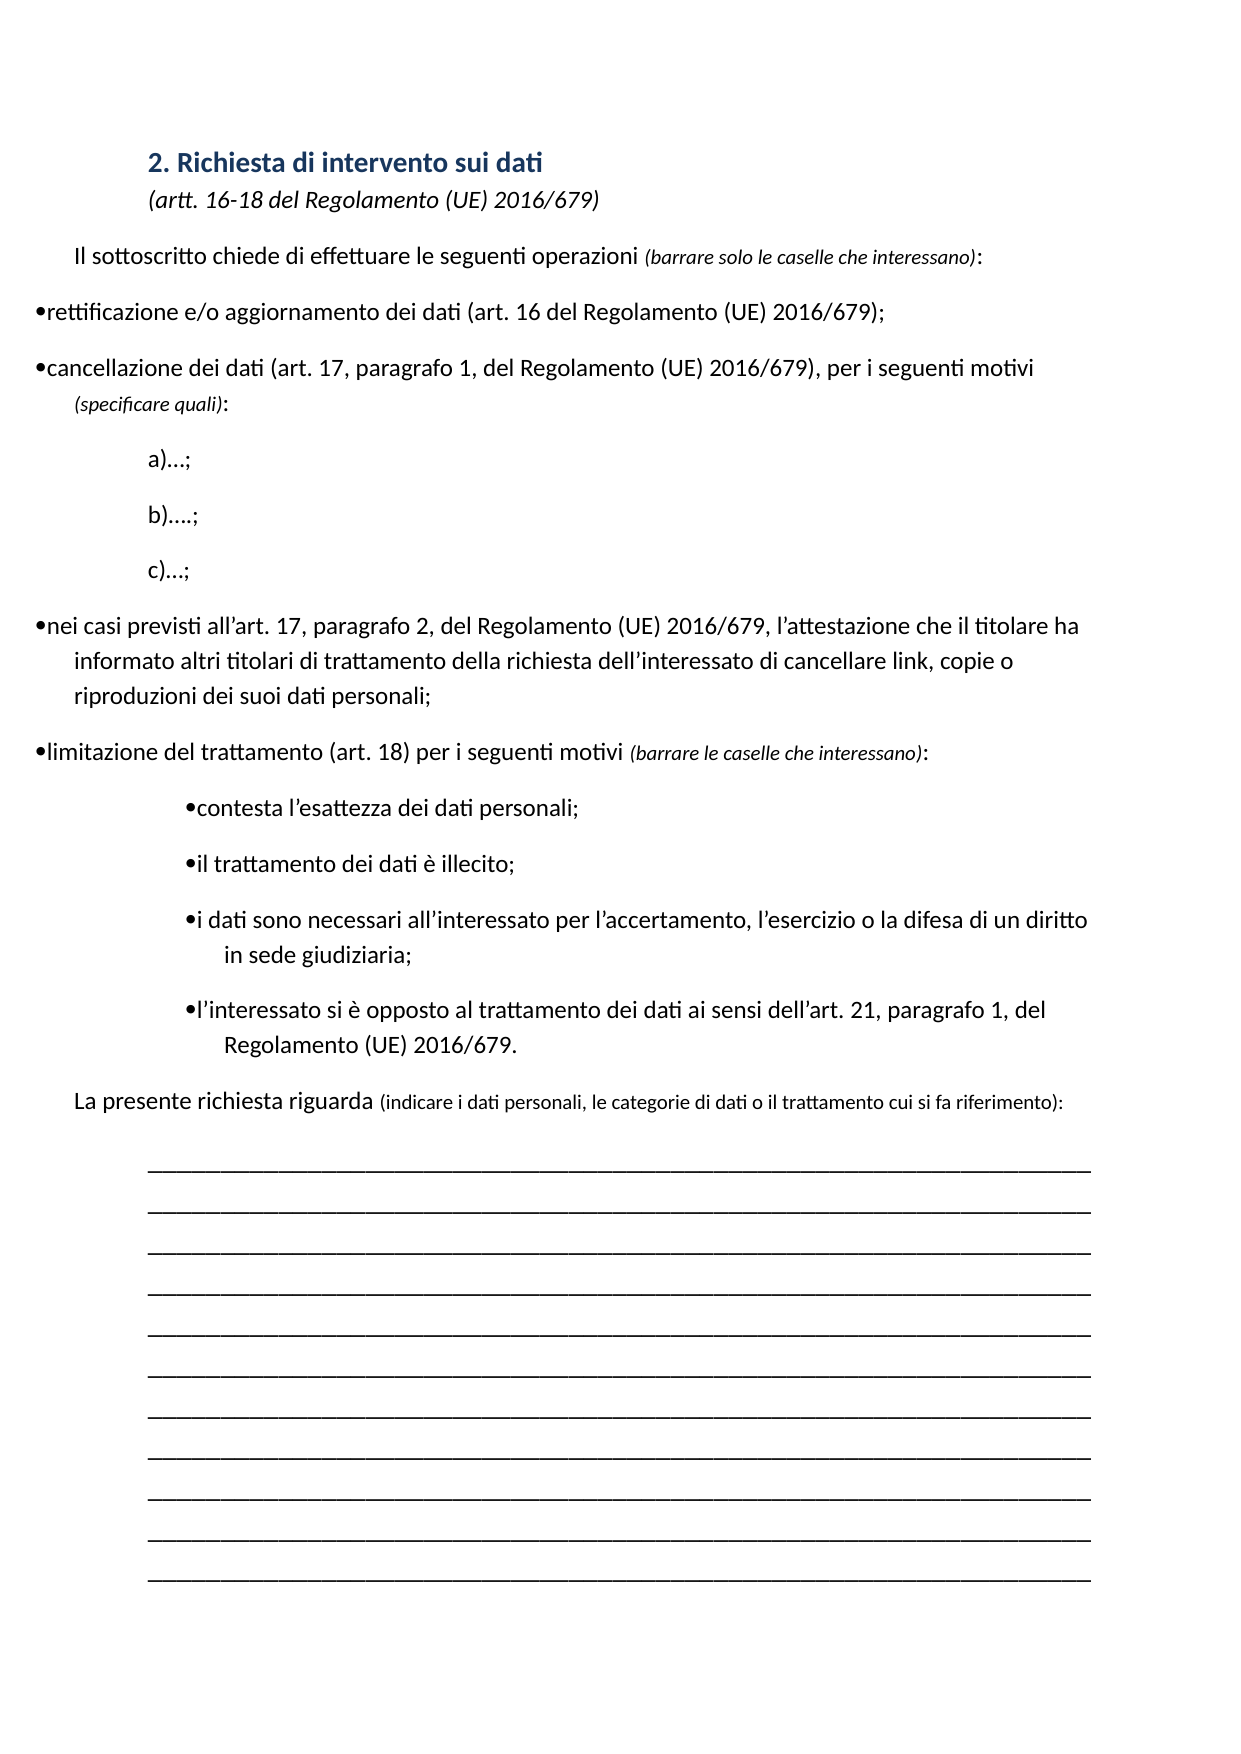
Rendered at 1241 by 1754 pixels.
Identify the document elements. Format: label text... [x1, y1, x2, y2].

text Il sottoscritto chiede di effettuare le seguenti operazioni (barrare solo le caselle che interessano): [74, 240, 1093, 271]
text La presente richiesta riguarda (indicare i dati personali, le categorie di dati o il trattamento cui si fa riferimento): [74, 1085, 1093, 1116]
list cancellazione dei dati (art. 17, paragrafo 1, del Regolamento (UE) 2016/679), per i seguenti motivi (specificare quali): [36, 352, 1093, 418]
text ___________________________________________________________________________________________________________________________________________________________________________________________________________________________________________________________________________________________________________________________________________________________________________________________________________________________________________________________________________________________________________________________________________________________________________________________________________________________________________________________________________________________________________________________________________ [148, 1141, 1093, 1586]
list il trattamento dei dati è illecito; [186, 848, 1093, 878]
text 2. Richiesta di intervento sui dati (artt. 16-18 del Regolamento (UE) 2016/679) [148, 144, 1093, 215]
text b)….; [148, 499, 1093, 529]
list rettificazione e/o aggiornamento dei dati (art. 16 del Regolamento (UE) 2016/679); [36, 296, 1093, 327]
list i dati sono necessari all’interessato per l’accertamento, l’esercizio o la difesa di un diritto in sede giudiziaria; [186, 904, 1093, 969]
text c)…; [148, 554, 1093, 585]
list contesta l’esattezza dei dati personali; [186, 792, 1093, 823]
list nei casi previsti all’art. 17, paragrafo 2, del Regolamento (UE) 2016/679, l’attestazione che il titolare ha informato altri titolari di trattamento della richiesta dell’interessato di cancellare link, copie o riproduzioni dei suoi dati personali; [36, 610, 1093, 711]
list limitazione del trattamento (art. 18) per i seguenti motivi (barrare le caselle che interessano): [36, 736, 1093, 767]
text a)…; [148, 443, 1093, 473]
list l’interessato si è opposto al trattamento dei dati ai sensi dell’art. 21, paragrafo 1, del Regolamento (UE) 2016/679. [186, 994, 1093, 1060]
